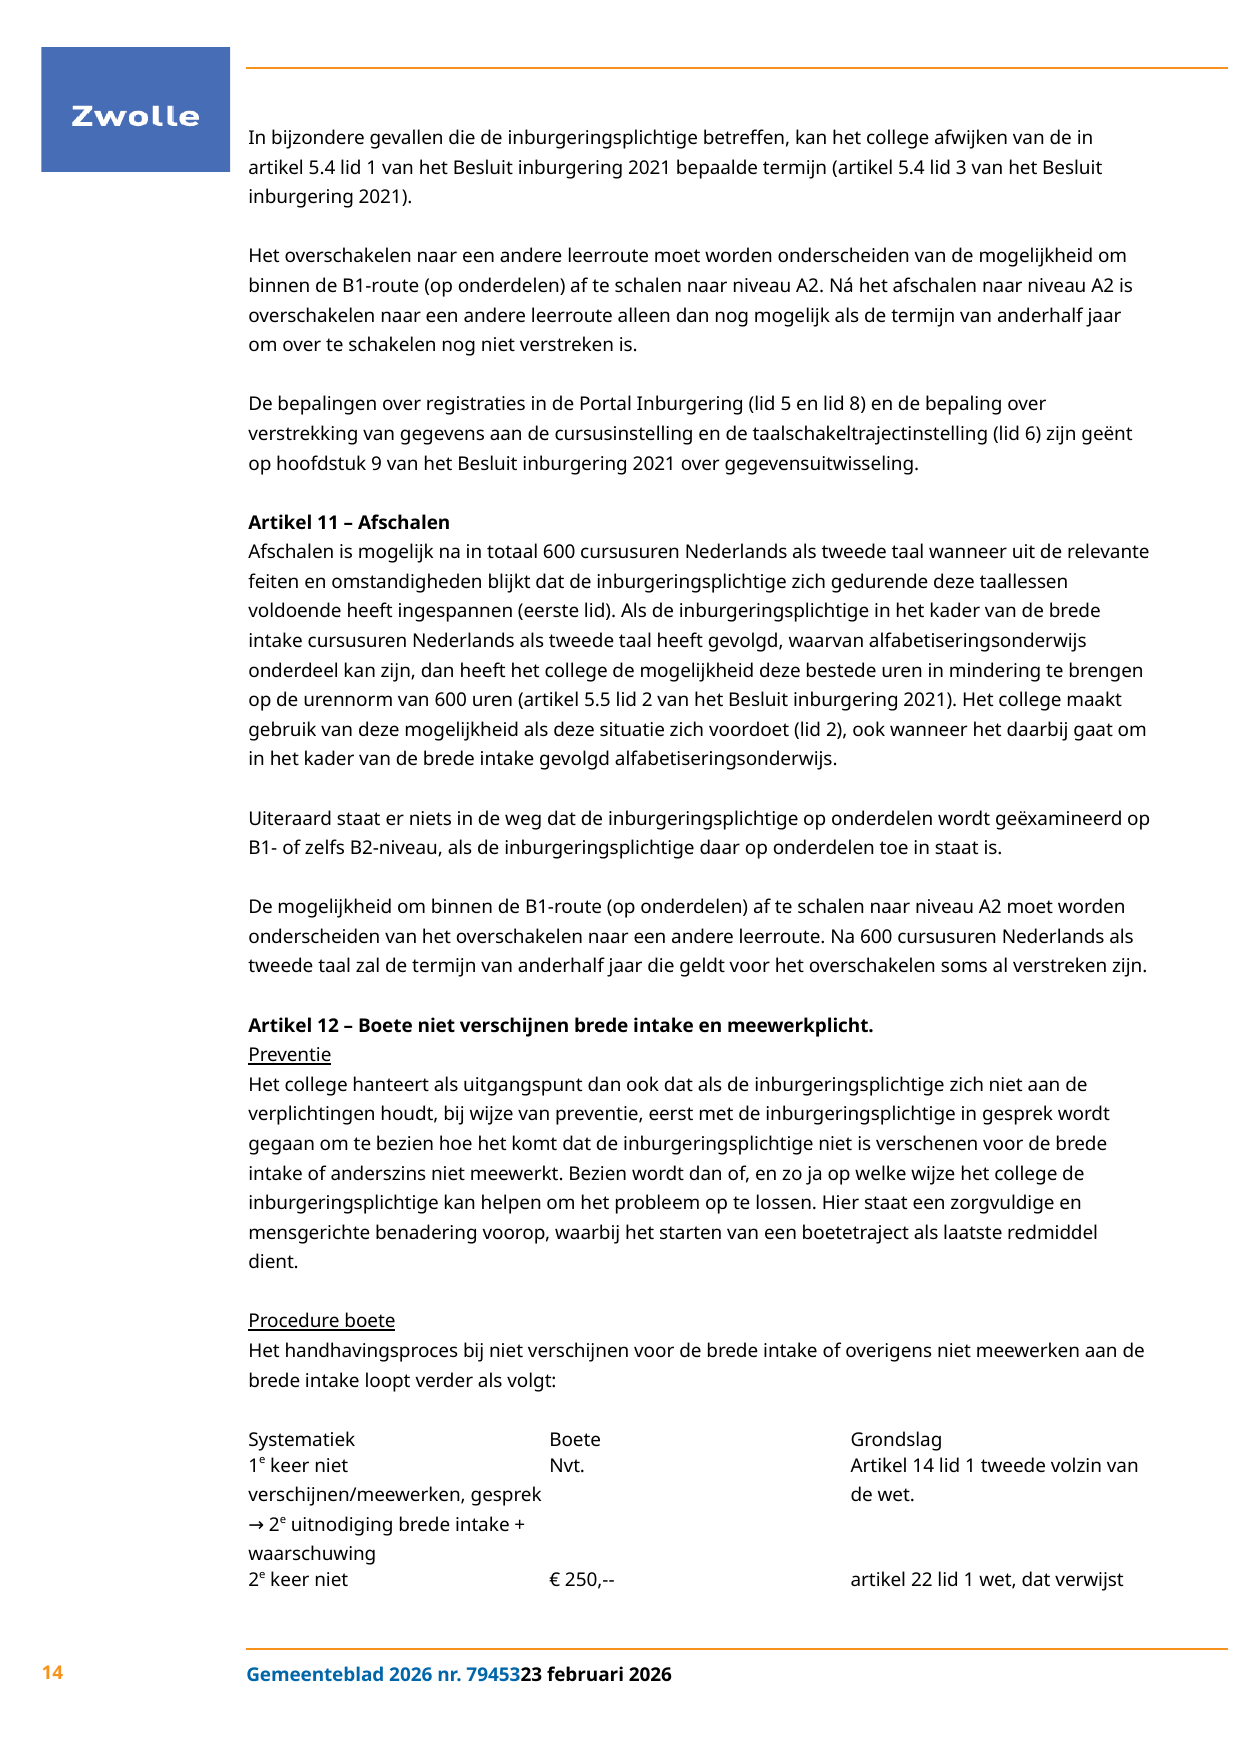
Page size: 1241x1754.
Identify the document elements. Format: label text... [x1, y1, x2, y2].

text Artikel 11 – Afschalen [248, 509, 1152, 535]
text Preventie [248, 1041, 1152, 1067]
text Artikel 12 – Boete niet verschijnen brede intake en meewerkplicht. [248, 1012, 1152, 1038]
text Procedure boete [248, 1308, 1152, 1333]
table_header Boete [549, 1426, 850, 1452]
table_cell Artikel 14 lid 1 tweede volzin van de wet. [850, 1452, 1152, 1566]
text Het college hanteert als uitgangspunt dan ook dat als de inburgeringsplichtige zich niet aan de verplichtingen houdt, bij wijze van preventie, eerst met de inburgeringsplichtige in gesprek wordt gegaan om te bezien hoe het komt dat de inburgeringsplichtige niet is verschenen voor de brede intake of anderszins niet meewerkt. Bezien wordt dan of, en zo ja op welke wijze het college de inburgeringsplichtige kan helpen om het probleem op te lossen. Hier staat een zorgvuldige en mensgerichte benadering voorop, waarbij het starten van een boetetraject als laatste redmiddel dient. [248, 1071, 1152, 1274]
table_cell € 250,-- [549, 1566, 850, 1592]
table_cell artikel 22 lid 1 wet, dat verwijst [850, 1566, 1152, 1592]
text De bepalingen over registraties in de Portal Inburgering (lid 5 en lid 8) en de bepaling over verstrekking van gegevens aan de cursusinstelling en de taalschakeltrajectinstelling (lid 6) zijn geënt op hoofdstuk 9 van het Besluit inburgering 2021 over gegevensuitwisseling. [248, 391, 1152, 476]
text Afschalen is mogelijk na in totaal 600 cursusuren Nederlands als tweede taal wanneer uit de relevante feiten en omstandigheden blijkt dat de inburgeringsplichtige zich gedurende deze taallessen voldoende heeft ingespannen (eerste lid). Als de inburgeringsplichtige in het kader van de brede intake cursusuren Nederlands als tweede taal heeft gevolgd, waarvan alfabetiseringsonderwijs onderdeel kan zijn, dan heeft het college de mogelijkheid deze bestede uren in mindering te brengen op de urennorm van 600 uren (artikel 5.5 lid 2 van het Besluit inburgering 2021). Het college maakt gebruik van deze mogelijkheid als deze situatie zich voordoet (lid 2), ook wanneer het daarbij gaat om in het kader van de brede intake gevolgd alfabetiseringsonderwijs. [248, 538, 1152, 771]
table_cell Nvt. [549, 1452, 850, 1566]
text Uiteraard staat er niets in de weg dat de inburgeringsplichtige op onderdelen wordt geëxamineerd op B1- of zelfs B2-niveau, als de inburgeringsplichtige daar op onderdelen toe in staat is. [248, 805, 1152, 860]
text Het handhavingsproces bij niet verschijnen voor de brede intake of overigens niet meewerken aan de brede intake loopt verder als volgt: [248, 1337, 1152, 1393]
table_cell 2e keer niet [248, 1566, 549, 1592]
text In bijzondere gevallen die de inburgeringsplichtige betreffen, kan het college afwijken van de in artikel 5.4 lid 1 van het Besluit inburgering 2021 bepaalde termijn (artikel 5.4 lid 3 van het Besluit inburgering 2021). [248, 124, 1152, 209]
text Het overschakelen naar een andere leerroute moet worden onderscheiden van de mogelijkheid om binnen de B1-route (op onderdelen) af te schalen naar niveau A2. Ná het afschalen naar niveau A2 is overschakelen naar een andere leerroute alleen dan nog mogelijk als de termijn van anderhalf jaar om over te schakelen nog niet verstreken is. [248, 243, 1152, 357]
table_header Systematiek [248, 1426, 549, 1452]
table_cell 1e keer niet verschijnen/meewerken, gesprek → 2e uitnodiging brede intake + waarschuwing [248, 1452, 549, 1566]
table_header Grondslag [850, 1426, 1152, 1452]
text De mogelijkheid om binnen de B1-route (op onderdelen) af te schalen naar niveau A2 moet worden onderscheiden van het overschakelen naar een andere leerroute. Na 600 cursusuren Nederlands als tweede taal zal de termijn van anderhalf jaar die geldt voor het overschakelen soms al verstreken zijn. [248, 893, 1152, 978]
picture [41, 47, 231, 172]
